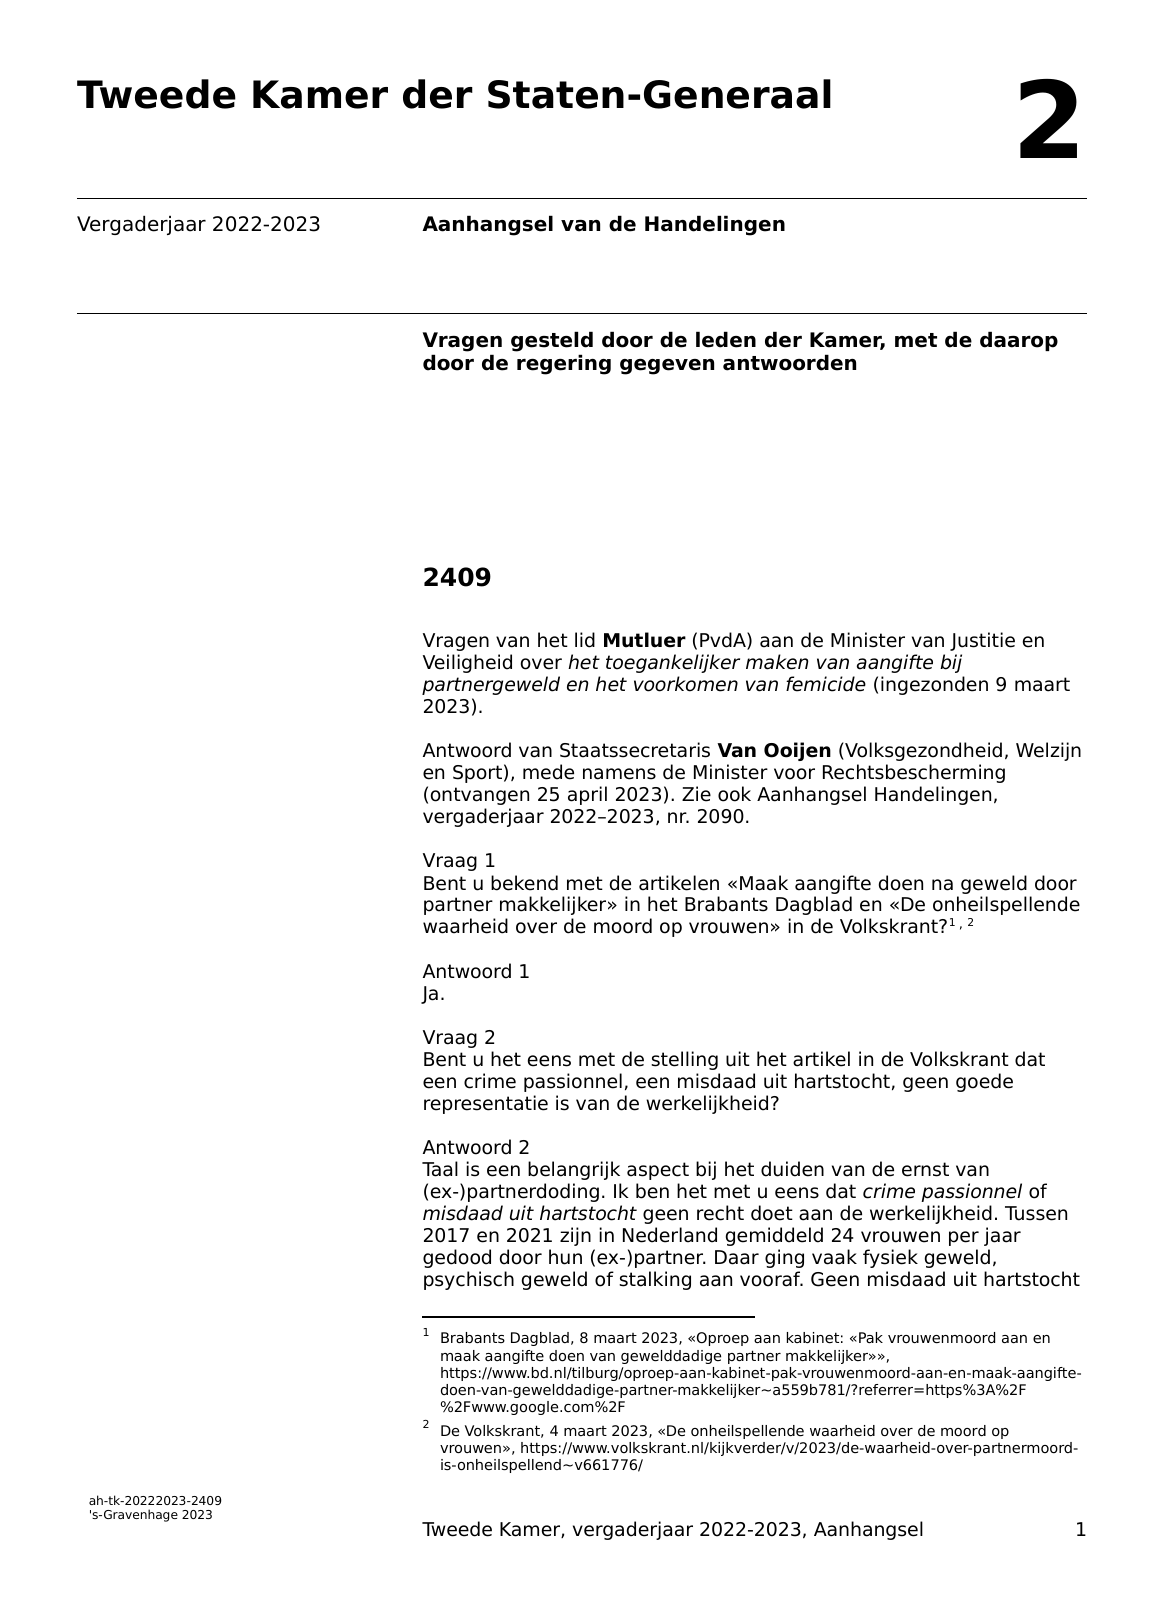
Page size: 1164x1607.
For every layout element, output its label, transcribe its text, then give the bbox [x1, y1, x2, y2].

table_cell Vergaderjaar 2022-2023 [77, 199, 422, 313]
text Bent u het eens met de stelling uit het artikel in de Volkskrant dat een crime passionnel, een misdaad uit hartstocht, geen goede representatie is van de werkelijkheid? [422, 1049, 1087, 1114]
text Brabants Dagblad, 8 maart 2023, «Oproep aan kabinet: «Pak vrouwenmoord aan en maak aangifte doen van gewelddadige partner makkelijker»», https://www.bd.nl/tilburg/oproep-aan-kabinet-pak-vrouwenmoord-aan-en-maak-aangifte-doen-van-gewelddadige-partner-makkelijker~a559b781/?referrer=https%3A%2F%2Fwww.google.com%2F [422, 1326, 1087, 1416]
text De Volkskrant, 4 maart 2023, «De onheilspellende waarheid over de moord op vrouwen», https://www.volkskrant.nl/kijkverder/v/2023/de-waarheid-over-partnermoord-is-onheilspellend~v661776/ [422, 1418, 1087, 1474]
text 2409 [422, 563, 1087, 592]
text Taal is een belangrijk aspect bij het duiden van de ernst van (ex-)partnerdoding. Ik ben het met u eens dat crime passionnel of misdaad uit hartstocht geen recht doet aan de werkelijkheid. Tussen 2017 en 2021 zijn in Nederland gemiddeld 24 vrouwen per jaar gedood door hun (ex-)partner. Daar ging vaak fysiek geweld, psychisch geweld of stalking aan vooraf. Geen misdaad uit hartstocht [422, 1159, 1087, 1291]
table_header Tweede Kamer der Staten-Generaal [77, 59, 886, 198]
table_cell Aanhangsel van de Handelingen [422, 199, 1087, 313]
table_cell Vragen gesteld door de leden der Kamer, met de daarop door de regering gegeven antwoorden [422, 314, 1087, 375]
table_cell [77, 314, 422, 375]
text Antwoord van Staatssecretaris Van Ooijen (Volksgezondheid, Welzijn en Sport), mede namens de Minister voor Rechtsbescherming (ontvangen 25 april 2023). Zie ook Aanhangsel Handelingen, vergaderjaar 2022–2023, nr. 2090. [422, 740, 1087, 828]
text Vraag 2 [422, 1027, 1087, 1049]
text Antwoord 1 [422, 961, 1087, 982]
text Antwoord 2 [422, 1137, 1087, 1159]
text 's-Gravenhage 2023 [88, 1508, 323, 1522]
text Vragen van het lid Mutluer (PvdA) aan de Minister van Justitie en Veiligheid over het toegankelijker maken van aangifte bij partnergeweld en het voorkomen van femicide (ingezonden 9 maart 2023). [422, 630, 1087, 718]
text Vraag 1 [422, 850, 1087, 872]
text Bent u bekend met de artikelen «Maak aangifte doen na geweld door partner makkelijker» in het Brabants Dagblad en «De onheilspellende waarheid over de moord op vrouwen» in de Volkskrant?, [422, 872, 1087, 938]
text ah-tk-20222023-2409 [88, 1494, 323, 1508]
text Ja. [422, 982, 1087, 1004]
table_header 2 [886, 59, 1087, 198]
